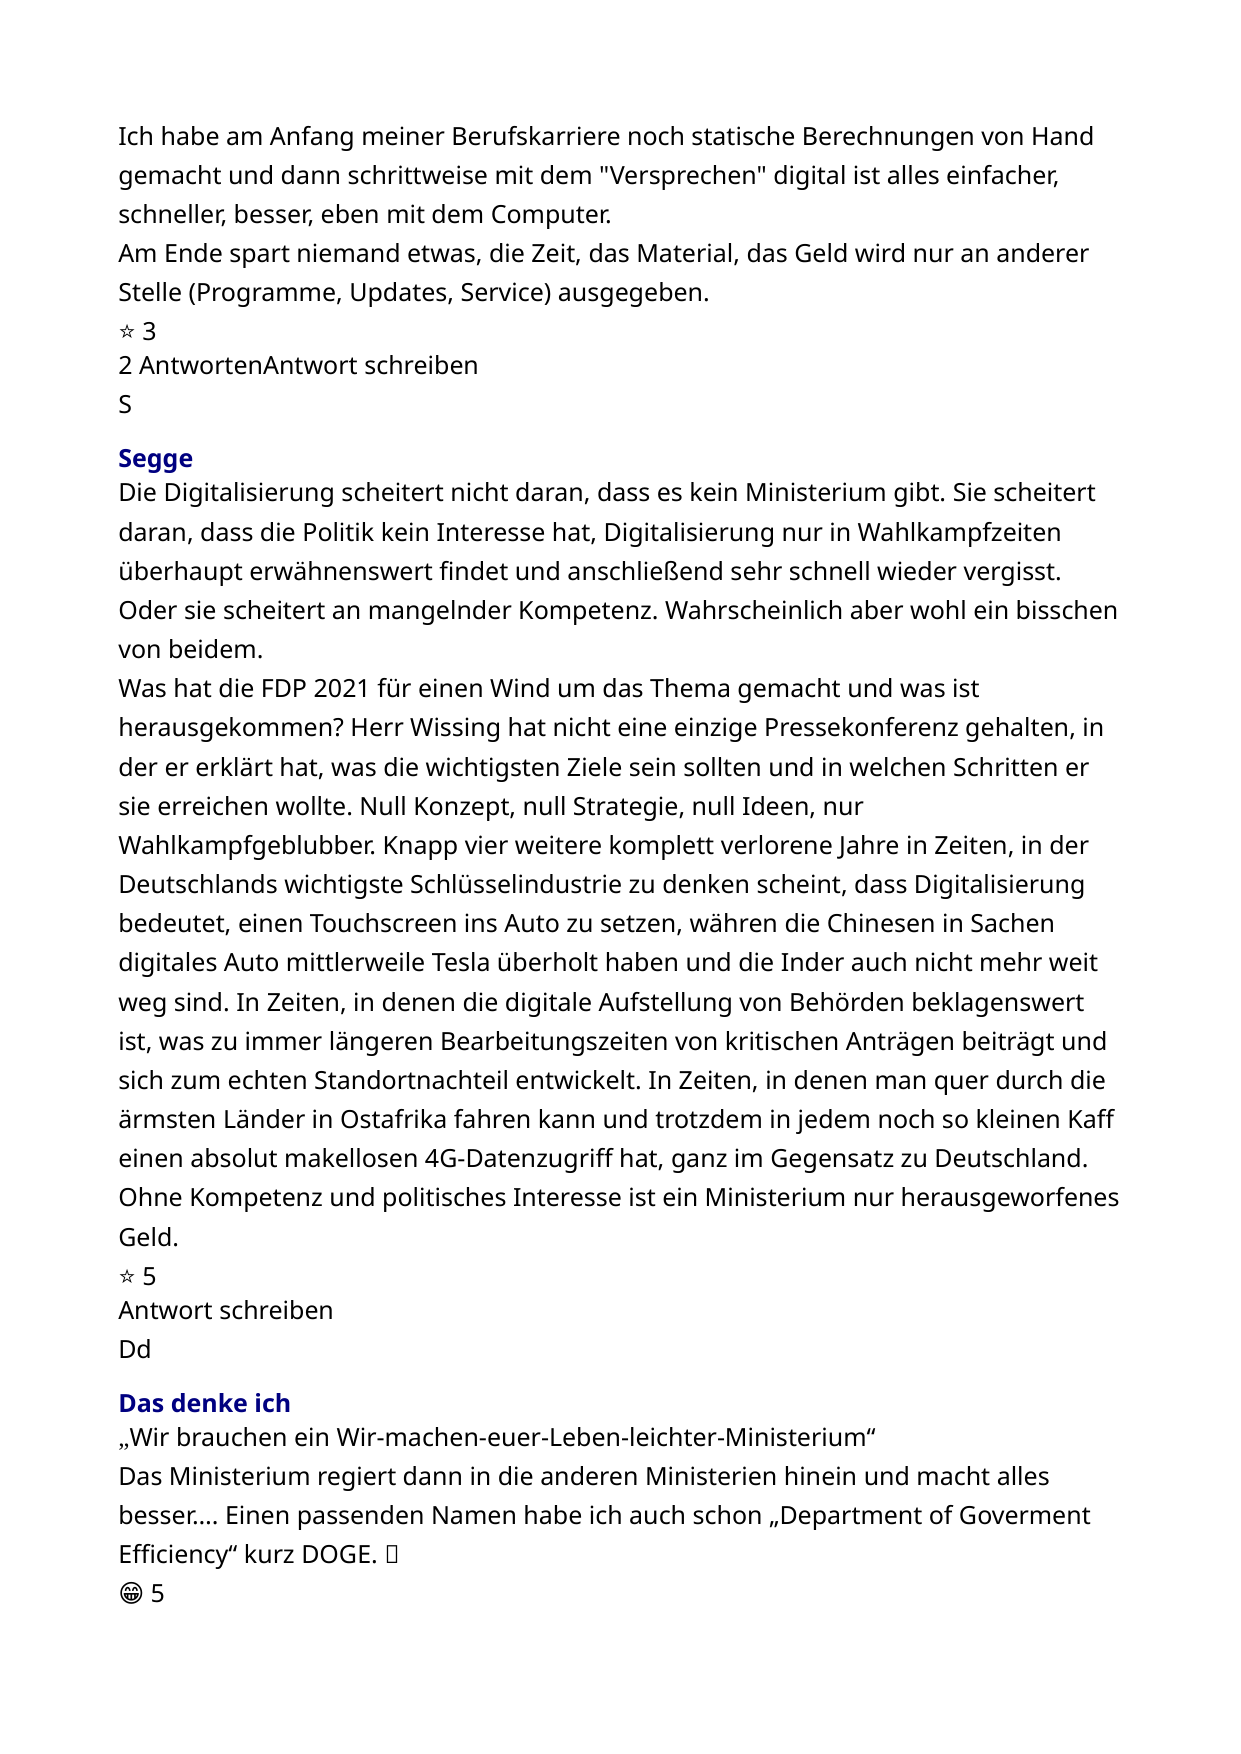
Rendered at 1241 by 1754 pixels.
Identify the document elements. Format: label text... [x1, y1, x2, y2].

text Antwort schreiben [118, 1292, 1122, 1326]
text Die Digitalisierung scheitert nicht daran, dass es kein Ministerium gibt. Sie scheitert daran, dass die Politik kein Interesse hat, Digitalisierung nur in Wahlkampfzeiten überhaupt erwähnenswert findet und anschließend sehr schnell wieder vergisst. Oder sie scheitert an mangelnder Kompetenz. Wahrscheinlich aber wohl ein bisschen von beidem. [118, 475, 1122, 666]
text Ich habe am Anfang meiner Berufskarriere noch statische Berechnungen von Hand gemacht und dann schrittweise mit dem "Versprechen" digital ist alles einfacher, schneller, besser, eben mit dem Computer. [118, 118, 1122, 231]
text Ohne Kompetenz und politisches Interesse ist ein Ministerium nur herausgeworfenes Geld. [118, 1180, 1122, 1253]
text Dd [118, 1332, 1122, 1366]
text Das Ministerium regiert dann in die anderen Ministerien hinein und macht alles besser…. Einen passenden Namen habe ich auch schon „Department of Goverment Efficiency“ kurz DOGE. 🤣 [118, 1458, 1122, 1571]
text S [118, 387, 1122, 421]
subtitle Segge [118, 441, 1122, 475]
text 2 AntwortenAntwort schreiben [118, 348, 1122, 382]
text „Wir brauchen ein Wir-machen-euer-Leben-leichter-Ministerium“ [118, 1419, 1122, 1453]
text Was hat die FDP 2021 für einen Wind um das Thema gemacht und was ist herausgekommen? Herr Wissing hat nicht eine einzige Pressekonferenz gehalten, in der er erklärt hat, was die wichtigsten Ziele sein sollten und in welchen Schritten er sie erreichen wollte. Null Konzept, null Strategie, null Ideen, nur Wahlkampfgeblubber. Knapp vier weitere komplett verlorene Jahre in Zeiten, in der Deutschlands wichtigste Schlüsselindustrie zu denken scheint, dass Digitalisierung bedeutet, einen Touchscreen ins Auto zu setzen, währen die Chinesen in Sachen digitales Auto mittlerweile Tesla überholt haben und die Inder auch nicht mehr weit weg sind. In Zeiten, in denen die digitale Aufstellung von Behörden beklagenswert ist, was zu immer längeren Bearbeitungszeiten von kritischen Anträgen beiträgt und sich zum echten Standortnachteil entwickelt. In Zeiten, in denen man quer durch die ärmsten Länder in Ostafrika fahren kann und trotzdem in jedem noch so kleinen Kaff einen absolut makellosen 4G-Datenzugriff hat, ganz im Gegensatz zu Deutschland. [118, 671, 1122, 1175]
text ⭐️ 5 [118, 1258, 1122, 1292]
subtitle Das denke ich [118, 1385, 1122, 1419]
text 😁 5 [118, 1576, 1122, 1610]
text ⭐️ 3 [118, 314, 1122, 348]
text Am Ende spart niemand etwas, die Zeit, das Material, das Geld wird nur an anderer Stelle (Programme, Updates, Service) ausgegeben. [118, 236, 1122, 309]
